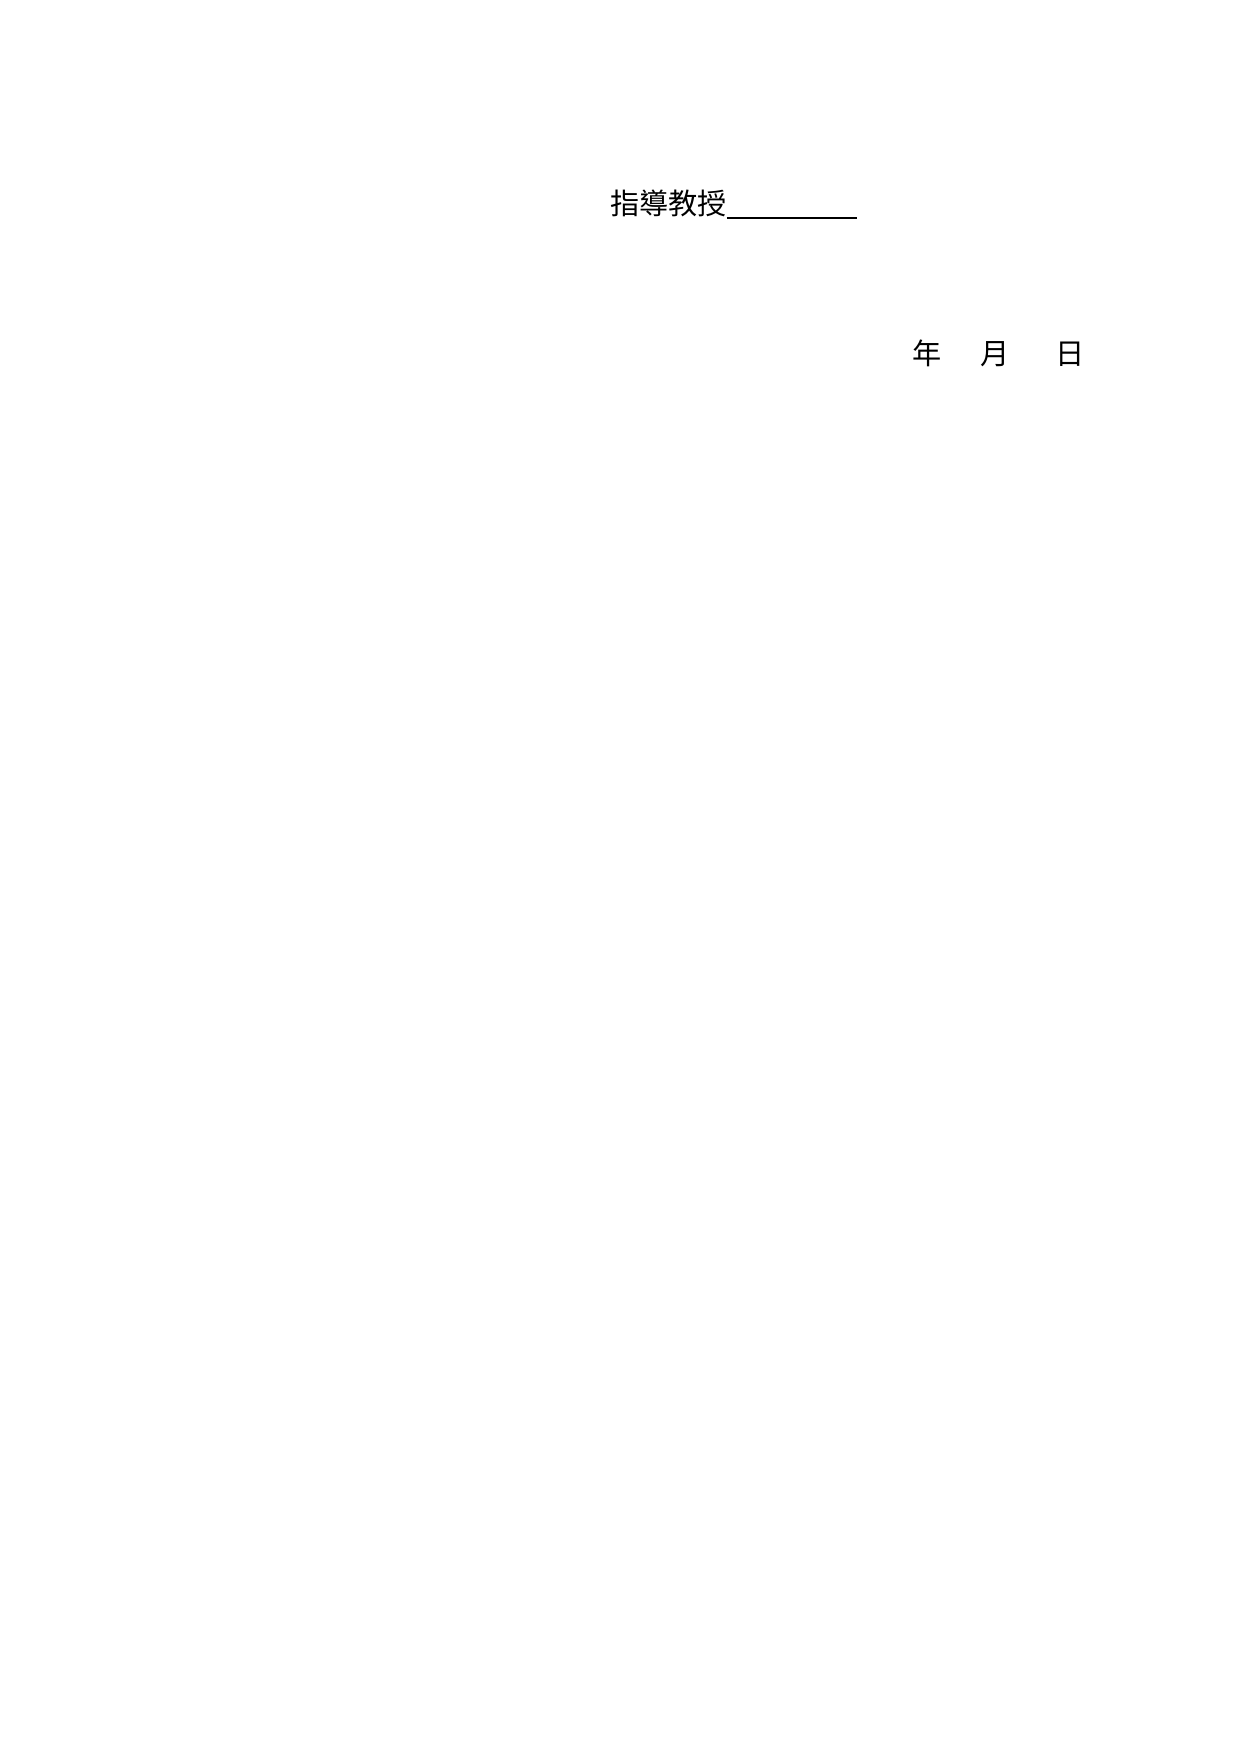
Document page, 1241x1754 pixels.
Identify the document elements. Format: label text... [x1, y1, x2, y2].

table_header 指導教授 [113, 165, 1087, 314]
table_cell 年 月 日 [113, 315, 1087, 389]
